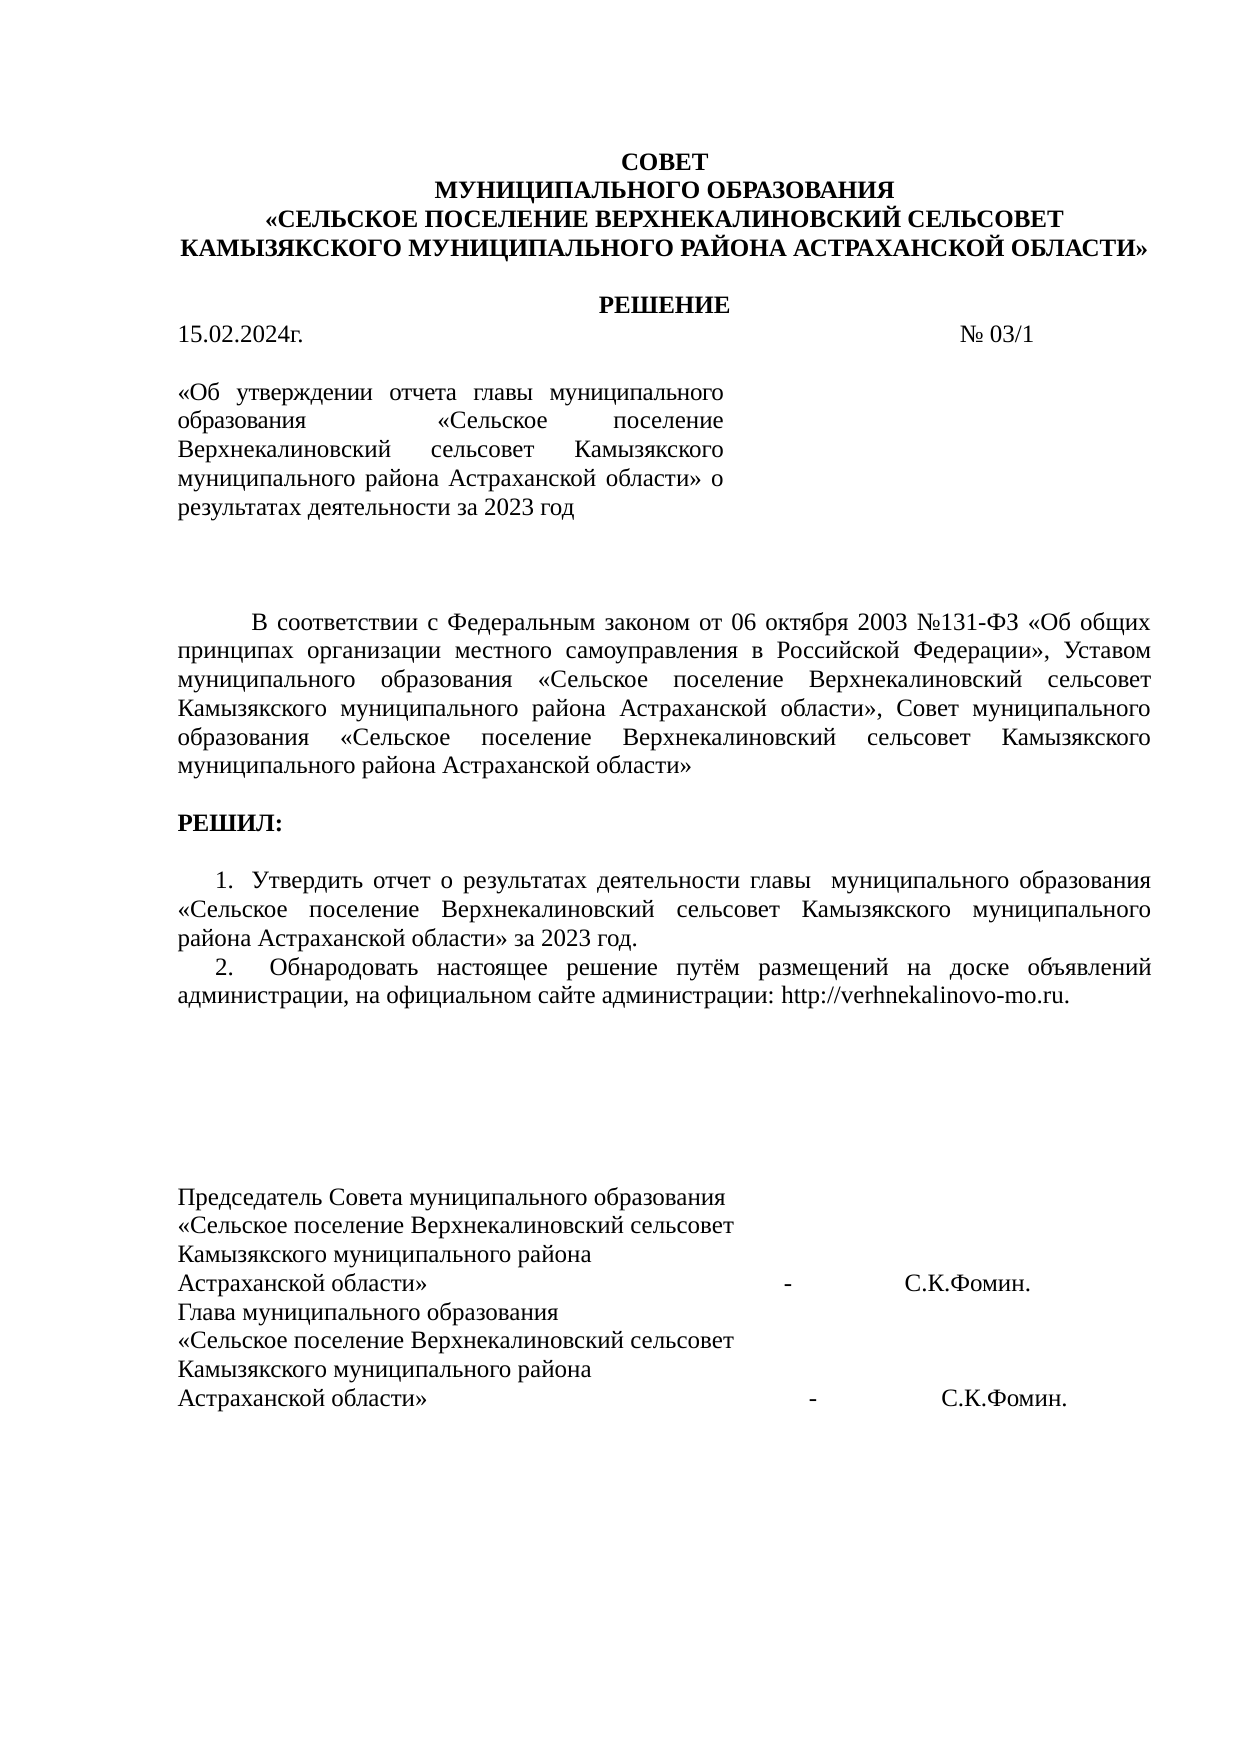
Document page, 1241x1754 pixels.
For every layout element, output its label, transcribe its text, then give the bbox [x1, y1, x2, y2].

text СОВЕТ [177, 147, 1152, 176]
text «Об утверждении отчета главы муниципального образования «Сельское поселение Верхнекалиновский сельсовет Камызякского муниципального района Астраханской области» о результатах деятельности за 2023 год [177, 377, 724, 521]
text «Сельское поселение Верхнекалиновский сельсовет [177, 1211, 1152, 1239]
text Председатель Совета муниципального образования [177, 1182, 1152, 1211]
text Астраханской области» - С.К.Фомин. [177, 1383, 1152, 1412]
text В соответствии с Федеральным законом от 06 октября 2003 №131-ФЗ «Об общих принципах организации местного самоуправления в Российской Федерации», Уставом муниципального образования «Сельское поселение Верхнекалиновский сельсовет Камызякского муниципального района Астраханской области», Совет муниципального образования «Сельское поселение Верхнекалиновский сельсовет Камызякского муниципального района Астраханской области» [177, 607, 1152, 779]
text КАМЫЗЯКСКОГО МУНИЦИПАЛЬНОГО РАЙОНА АСТРАХАНСКОЙ ОБЛАСТИ» [177, 233, 1152, 262]
text Камызякского муниципального района [177, 1239, 1152, 1268]
text МУНИЦИПАЛЬНОГО ОБРАЗОВАНИЯ [177, 176, 1152, 204]
list Обнародовать настоящее решение путём размещений на доске объявлений администрации, на официальном сайте администрации: http://verhnekalinovo-mo.ru. [177, 952, 1152, 1009]
text РЕШЕНИЕ [177, 291, 1152, 319]
list Утвердить отчет о результатах деятельности главы муниципального образования «Сельское поселение Верхнекалиновский сельсовет Камызякского муниципального района Астраханской области» за 2023 год. [177, 866, 1152, 952]
text Камызякского муниципального района [177, 1354, 1152, 1383]
text 15.02.2024г. № 03/1 [177, 319, 1152, 348]
text Глава муниципального образования [177, 1297, 1152, 1326]
text Астраханской области» - С.К.Фомин. [177, 1268, 1152, 1297]
text «Сельское поселение Верхнекалиновский сельсовет [177, 1326, 1152, 1354]
text РЕШИЛ: [177, 808, 1152, 837]
text «СЕЛЬСКОЕ ПОСЕЛЕНИЕ ВЕРХНЕКАЛИНОВСКИЙ СЕЛЬСОВЕТ [177, 204, 1152, 233]
